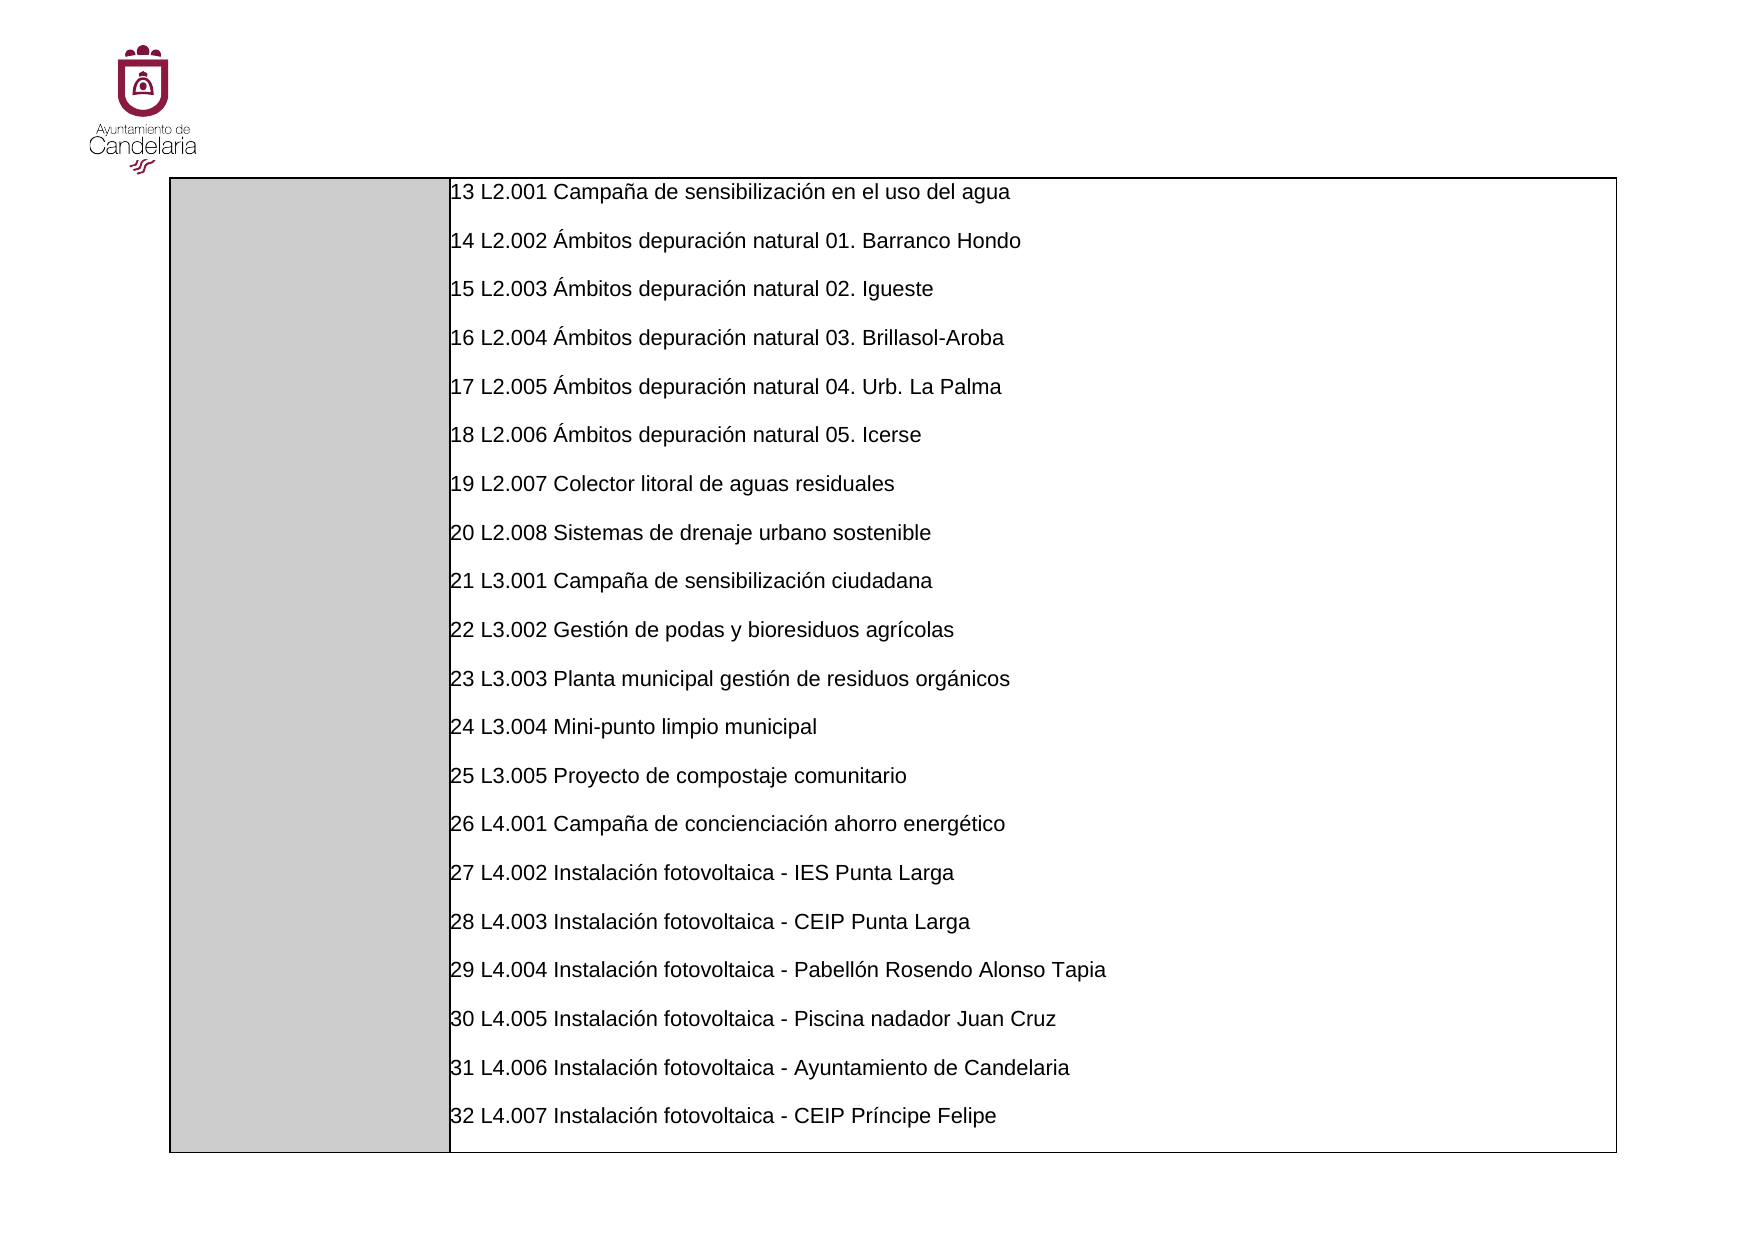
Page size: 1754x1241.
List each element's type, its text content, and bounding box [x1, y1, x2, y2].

table_cell 13 L2.001 Campaña de sensibilización en el uso del agua 14 L2.002 Ámbitos depuración natural 01. Barranco Hondo 15 L2.003 Ámbitos depuración natural 02. Igueste 16 L2.004 Ámbitos depuración natural 03. Brillasol-Aroba 17 L2.005 Ámbitos depuración natural 04. Urb. La Palma 18 L2.006 Ámbitos depuración natural 05. Icerse 19 L2.007 Colector litoral de aguas residuales 20 L2.008 Sistemas de drenaje urbano sostenible 21 L3.001 Campaña de sensibilización ciudadana 22 L3.002 Gestión de podas y bioresiduos agrícolas 23 L3.003 Planta municipal gestión de residuos orgánicos 24 L3.004 Mini-punto limpio municipal 25 L3.005 Proyecto de compostaje comunitario 26 L4.001 Campaña de concienciación ahorro energético 27 L4.002 Instalación fotovoltaica - IES Punta Larga 28 L4.003 Instalación fotovoltaica - CEIP Punta Larga 29 L4.004 Instalación fotovoltaica - Pabellón Rosendo Alonso Tapia 30 L4.005 Instalación fotovoltaica - Piscina nadador Juan Cruz 31 L4.006 Instalación fotovoltaica - Ayuntamiento de Candelaria 32 L4.007 Instalación fotovoltaica - CEIP Príncipe Felipe [451, 179, 1616, 1152]
table_cell [171, 179, 449, 1152]
